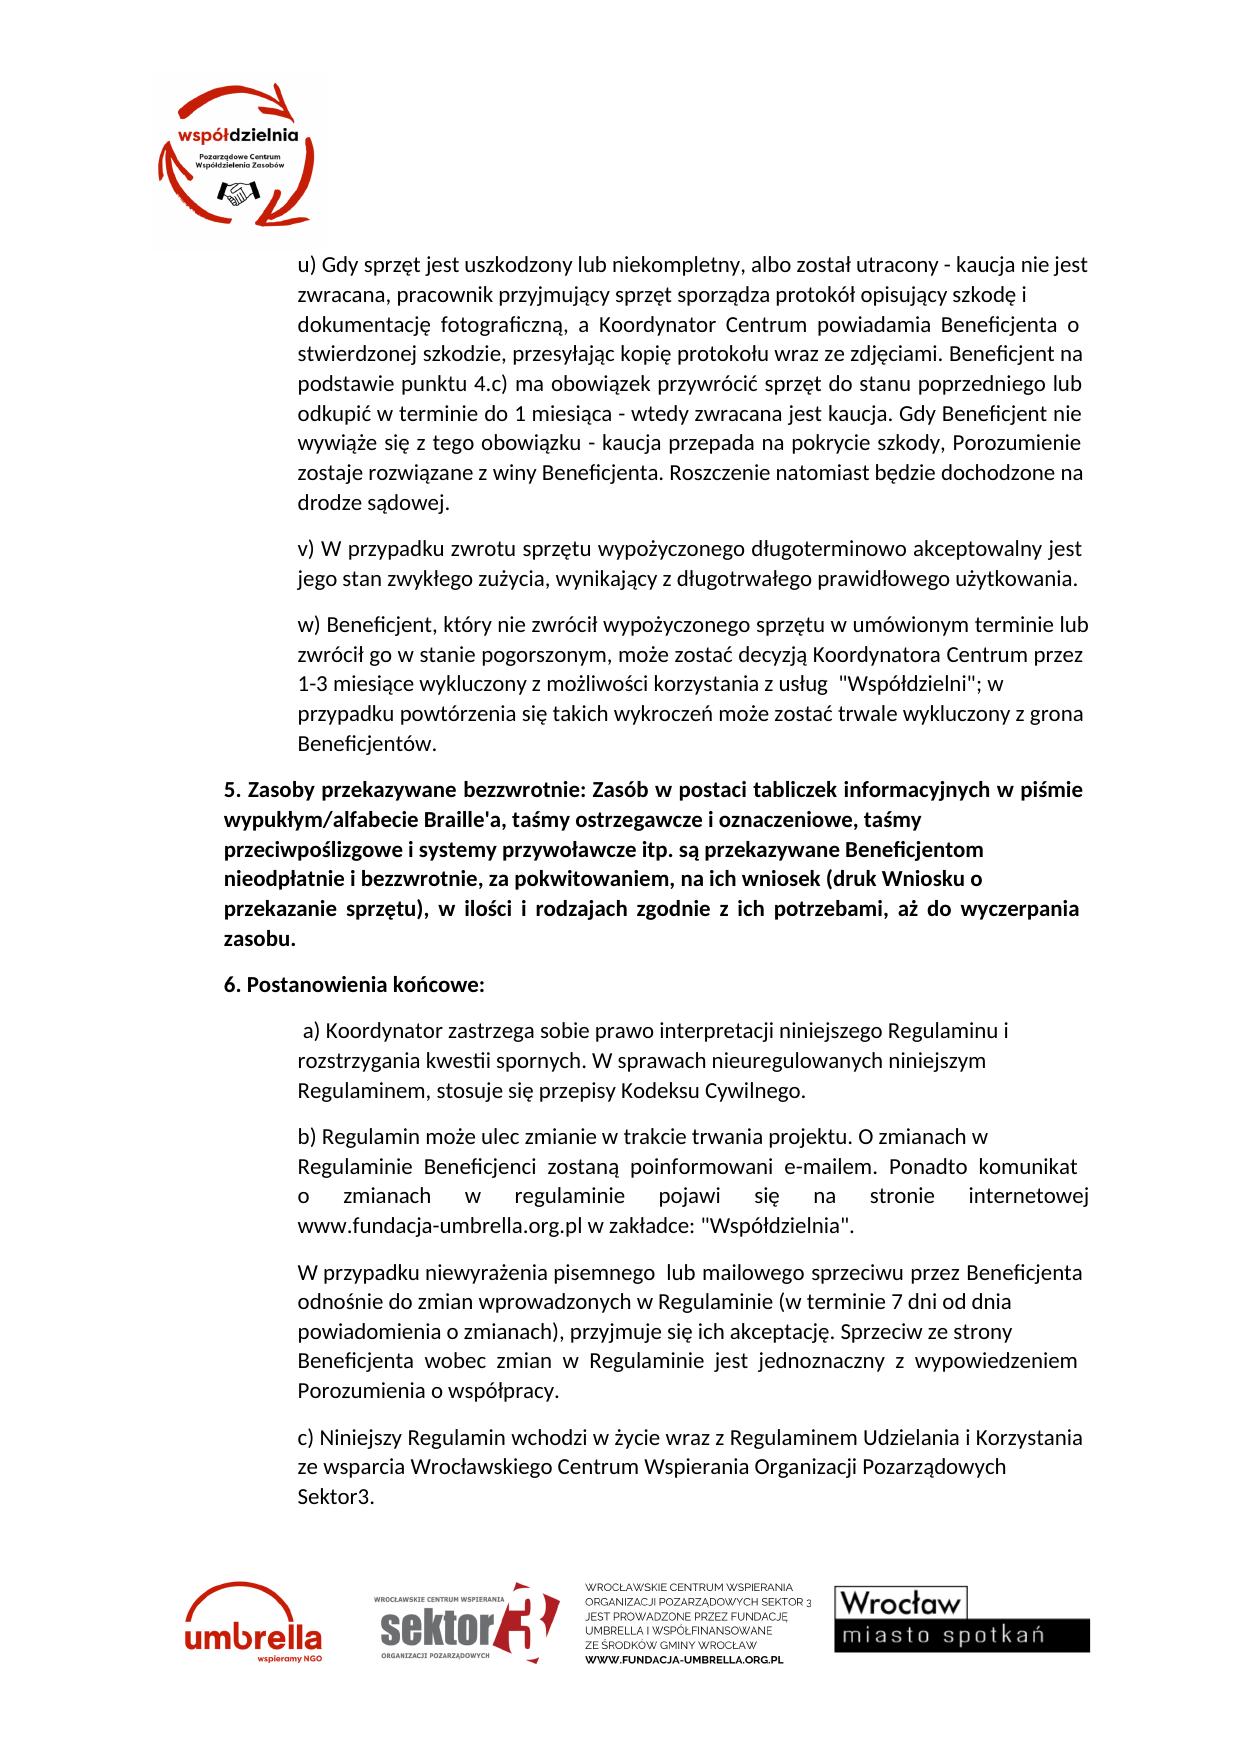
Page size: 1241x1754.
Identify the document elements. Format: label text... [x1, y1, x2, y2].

text 6. Postanowienia końcowe: [150, 970, 1090, 998]
text 5. Zasoby przekazywane bezzwrotnie: Zasób w postaci tabliczek informacyjnych w piśmie wypukłym/alfabecie Braille'a, taśmy ostrzegawcze i oznaczeniowe, taśmy przeciwpoślizgowe i systemy przywoławcze itp. są przekazywane Beneficjentom nieodpłatnie i bezzwrotnie, za pokwitowaniem, na ich wniosek (druk Wniosku o przekazanie sprzętu), w ilości i rodzajach zgodnie z ich potrzebami, aż do wyczerpania zasobu. [150, 775, 1090, 952]
text a) Koordynator zastrzega sobie prawo interpretacji niniejszego Regulaminu i rozstrzygania kwestii spornych. W sprawach nieuregulowanych niniejszym Regulaminem, stosuje się przepisy Kodeksu Cywilnego. [224, 1016, 1090, 1104]
text W przypadku niewyrażenia pisemnego lub mailowego sprzeciwu przez Beneficjenta odnośnie do zmian wprowadzonych w Regulaminie (w terminie 7 dni od dnia powiadomienia o zmianach), przyjmuje się ich akceptację. Sprzeciw ze strony Beneficjenta wobec zmian w Regulaminie jest jednoznaczny z wypowiedzeniem Porozumienia o współpracy. [224, 1258, 1090, 1404]
text w) Beneficjent, który nie zwrócił wypożyczonego sprzętu w umówionym terminie lub zwrócił go w stanie pogorszonym, może zostać decyzją Koordynatora Centrum przez 1-3 miesiące wykluczony z możliwości korzystania z usług "Współdzielni"; w przypadku powtórzenia się takich wykroczeń może zostać trwale wykluczony z grona Beneficjentów. [224, 610, 1090, 757]
text b) Regulamin może ulec zmianie w trakcie trwania projektu. O zmianach w Regulaminie Beneficjenci zostaną poinformowani e-mailem. Ponadto komunikat o zmianach w regulaminie pojawi się na stronie internetowej www.fundacja-umbrella.org.pl w zakładce: "Współdzielnia". [224, 1122, 1090, 1239]
text u) Gdy sprzęt jest uszkodzony lub niekompletny, albo został utracony - kaucja nie jest zwracana, pracownik przyjmujący sprzęt sporządza protokół opisujący szkodę i dokumentację fotograficzną, a Koordynator Centrum powiadamia Beneficjenta o stwierdzonej szkodzie, przesyłając kopię protokołu wraz ze zdjęciami. Beneficjent na podstawie punktu 4.c) ma obowiązek przywrócić sprzęt do stanu poprzedniego lub odkupić w terminie do 1 miesiąca - wtedy zwracana jest kaucja. Gdy Beneficjent nie wywiąże się z tego obowiązku - kaucja przepada na pokrycie szkody, Porozumienie zostaje rozwiązane z winy Beneficjenta. Roszczenie natomiast będzie dochodzone na drodze sądowej. [224, 250, 1090, 516]
text c) Niniejszy Regulamin wchodzi w życie wraz z Regulaminem Udzielania i Korzystania ze wsparcia Wrocławskiego Centrum Wspierania Organizacji Pozarządowych Sektor3. [224, 1423, 1090, 1510]
text v) W przypadku zwrotu sprzętu wypożyczonego długoterminowo akceptowalny jest jego stan zwykłego zużycia, wynikający z długotrwałego prawidłowego użytkowania. [224, 534, 1090, 592]
